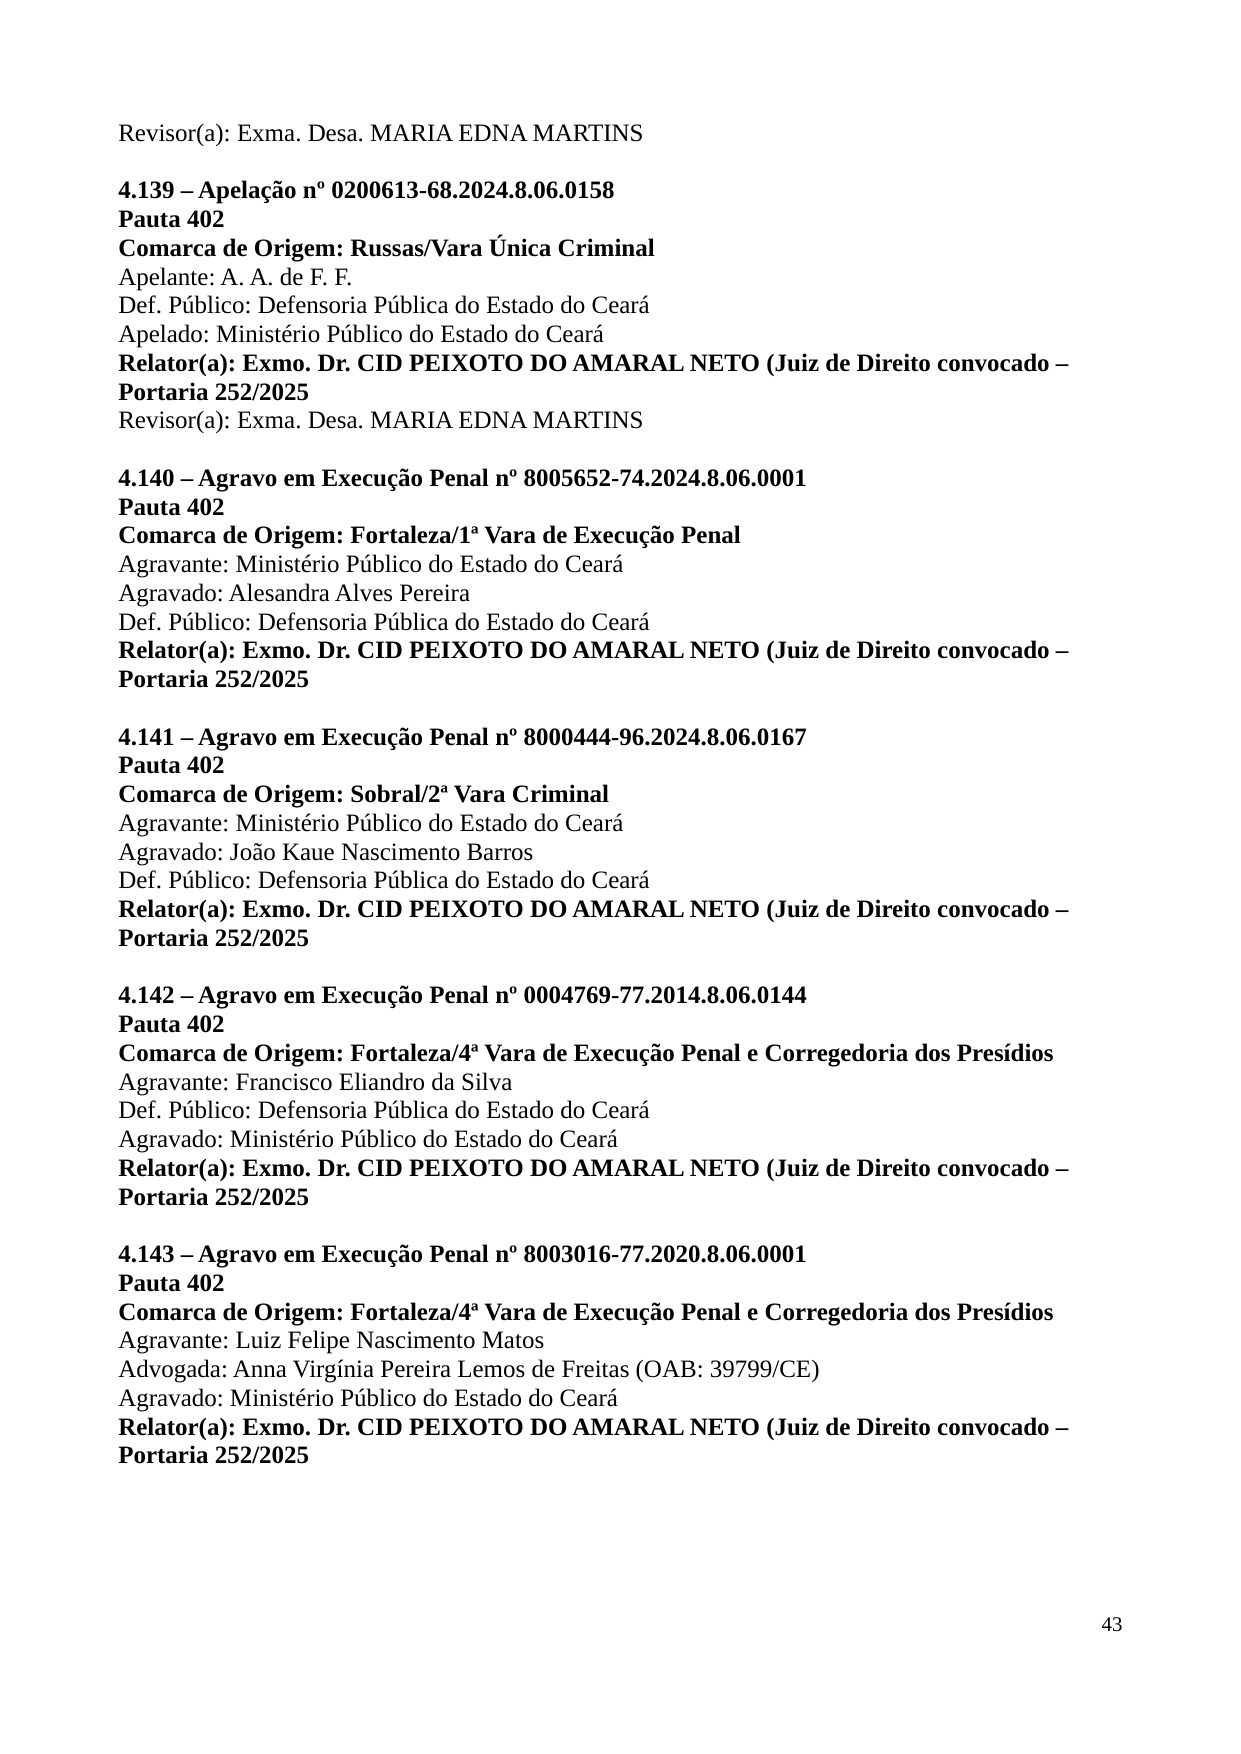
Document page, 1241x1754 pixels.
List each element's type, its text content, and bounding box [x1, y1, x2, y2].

text 4.139 – Apelação nº 0200613-68.2024.8.06.0158 [118, 176, 1122, 204]
text Revisor(a): Exma. Desa. MARIA EDNA MARTINS [118, 118, 1122, 147]
text Def. Público: Defensoria Pública do Estado do Ceará [118, 866, 1122, 894]
text Agravante: Ministério Público do Estado do Ceará [118, 549, 1122, 578]
text Agravante: Ministério Público do Estado do Ceará [118, 808, 1122, 837]
text Comarca de Origem: Fortaleza/4ª Vara de Execução Penal e Corregedoria dos Presídios [118, 1297, 1122, 1326]
text Pauta 402 [118, 751, 1122, 779]
text 4.140 – Agravo em Execução Penal nº 8005652-74.2024.8.06.0001 [118, 463, 1122, 492]
text Def. Público: Defensoria Pública do Estado do Ceará [118, 291, 1122, 319]
text 4.142 – Agravo em Execução Penal nº 0004769-77.2014.8.06.0144 [118, 981, 1122, 1009]
text Revisor(a): Exma. Desa. MARIA EDNA MARTINS [118, 406, 1122, 434]
text Agravado: Alesandra Alves Pereira [118, 578, 1122, 607]
text Pauta 402 [118, 1009, 1122, 1038]
text Agravado: Ministério Público do Estado do Ceará [118, 1383, 1122, 1412]
text Comarca de Origem: Fortaleza/1ª Vara de Execução Penal [118, 521, 1122, 549]
text Comarca de Origem: Fortaleza/4ª Vara de Execução Penal e Corregedoria dos Presídios [118, 1038, 1122, 1067]
text Apelado: Ministério Público do Estado do Ceará [118, 319, 1122, 348]
text Def. Público: Defensoria Pública do Estado do Ceará [118, 607, 1122, 636]
text Pauta 402 [118, 204, 1122, 233]
text Relator(a): Exmo. Dr. CID PEIXOTO DO AMARAL NETO (Juiz de Direito convocado – Portaria 252/2025 [118, 636, 1122, 693]
text Relator(a): Exmo. Dr. CID PEIXOTO DO AMARAL NETO (Juiz de Direito convocado – Portaria 252/2025 [118, 894, 1122, 952]
text Apelante: A. A. de F. F. [118, 262, 1122, 291]
text Pauta 402 [118, 1268, 1122, 1297]
text 4.141 – Agravo em Execução Penal nº 8000444-96.2024.8.06.0167 [118, 722, 1122, 751]
text Agravante: Francisco Eliandro da Silva [118, 1067, 1122, 1096]
text Pauta 402 [118, 492, 1122, 521]
text Comarca de Origem: Russas/Vara Única Criminal [118, 233, 1122, 262]
text Relator(a): Exmo. Dr. CID PEIXOTO DO AMARAL NETO (Juiz de Direito convocado – Portaria 252/2025 [118, 1153, 1122, 1211]
text Relator(a): Exmo. Dr. CID PEIXOTO DO AMARAL NETO (Juiz de Direito convocado – Portaria 252/2025 [118, 1412, 1122, 1469]
text Comarca de Origem: Sobral/2ª Vara Criminal [118, 779, 1122, 808]
text Agravado: Ministério Público do Estado do Ceará [118, 1124, 1122, 1153]
text Agravante: Luiz Felipe Nascimento Matos [118, 1326, 1122, 1354]
text Relator(a): Exmo. Dr. CID PEIXOTO DO AMARAL NETO (Juiz de Direito convocado – Portaria 252/2025 [118, 348, 1122, 406]
text 4.143 – Agravo em Execução Penal nº 8003016-77.2020.8.06.0001 [118, 1239, 1122, 1268]
text Advogada: Anna Virgínia Pereira Lemos de Freitas (OAB: 39799/CE) [118, 1354, 1122, 1383]
text Agravado: João Kaue Nascimento Barros [118, 837, 1122, 866]
text Def. Público: Defensoria Pública do Estado do Ceará [118, 1096, 1122, 1124]
